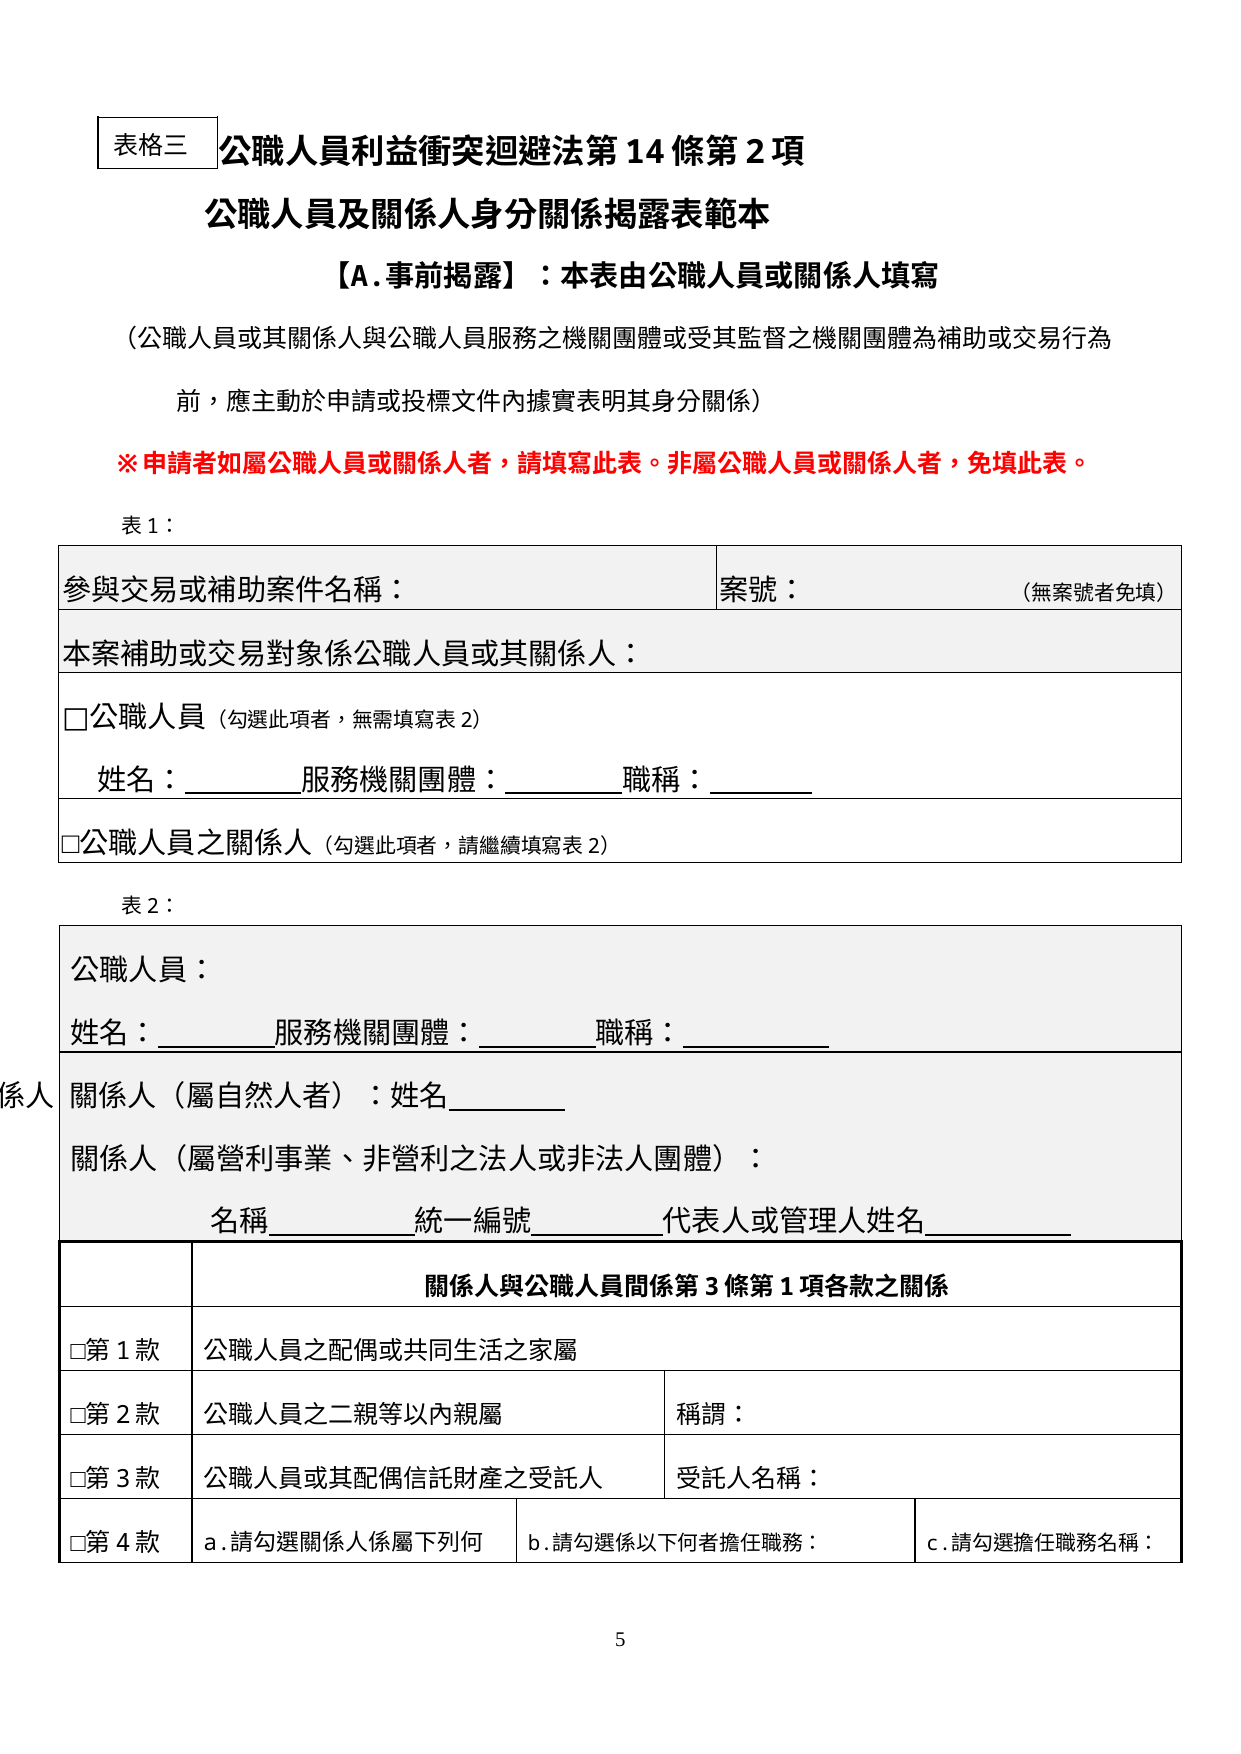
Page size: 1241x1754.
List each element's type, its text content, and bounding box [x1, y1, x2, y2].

text 表格三 [114, 126, 202, 160]
table_cell 本案補助或交易對象係公職人員或其關係人： [59, 610, 1181, 672]
table_header 參與交易或補助案件名稱： [59, 546, 716, 609]
table_header 案號： （無案號者免填） [717, 546, 1181, 609]
text 表1： [84, 483, 1132, 545]
text 表2： [84, 863, 1053, 925]
table_cell □公職人員（勾選此項者，無需填寫表2） 姓名： 服務機關團體： 職稱： [59, 673, 1181, 798]
table_cell [61, 1243, 191, 1306]
text 公職人員及關係人身分關係揭露表範本 [84, 170, 1191, 233]
table_cell 公職人員之配偶或共同生活之家屬 [193, 1307, 1180, 1369]
table_cell 公職人員之二親等以內親屬 [193, 1371, 664, 1434]
table_cell 受託人名稱： [665, 1435, 1180, 1498]
table_header 公職人員： 姓名： 服務機關團體： 職稱： [60, 926, 1181, 1051]
table_cell □第4款 [61, 1499, 191, 1562]
table_cell □公職人員之關係人（勾選此項者，請繼續填寫表2） [59, 799, 1181, 862]
table_cell 稱謂： [665, 1371, 1180, 1434]
table_cell c.請勾選擔任職務名稱： [916, 1499, 1180, 1562]
table_cell □第2款 [61, 1371, 191, 1434]
text 【A.事前揭露】：本表由公職人員或關係人填寫 [84, 233, 1177, 295]
table_cell □第1款 [61, 1307, 191, 1369]
table_cell b.請勾選係以下何者擔任職務： [517, 1499, 914, 1562]
text 公職人員利益衝突迴避法第14條第2項 [84, 108, 1191, 170]
table_cell a.請勾選關係人係屬下列何 [193, 1499, 516, 1562]
text （公職人員或其關係人與公職人員服務之機關團體或受其監督之機關團體為補助或交易行為前，應主動於申請或投標文件內據實表明其身分關係） [112, 295, 1127, 420]
table_cell 公職人員或其配偶信託財產之受託人 [193, 1435, 664, 1498]
table_cell 關係人與公職人員間係第3條第1項各款之關係 [193, 1243, 1180, 1306]
table_cell 關係人 關係人（屬自然人者）：姓名 關係人（屬營利事業、非營利之法人或非法人團體）： 名稱 統一編號 代表人或管理人姓名 [60, 1053, 1181, 1240]
text ※申請者如屬公職人員或關係人者，請填寫此表。非屬公職人員或關係人者，免填此表。 [112, 420, 1127, 483]
table_cell □第3款 [61, 1435, 191, 1498]
